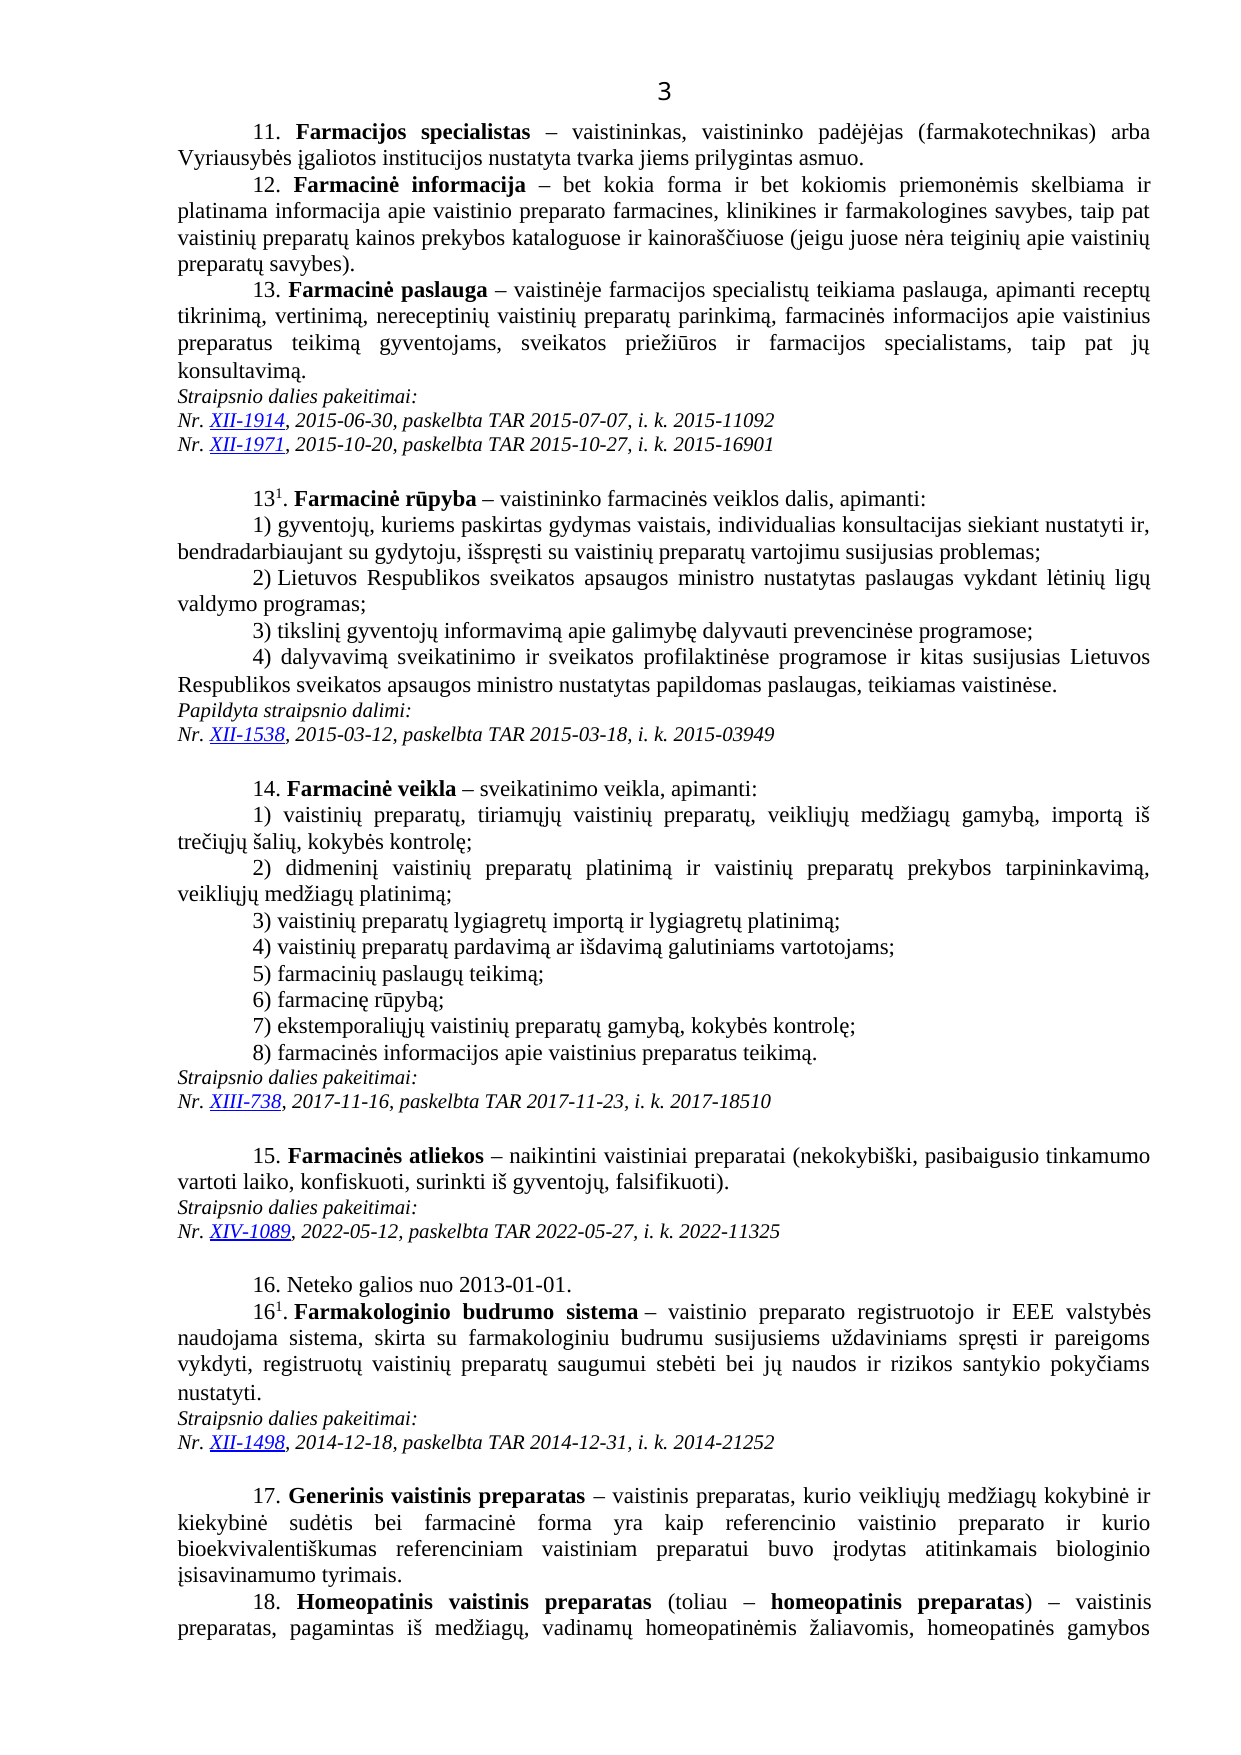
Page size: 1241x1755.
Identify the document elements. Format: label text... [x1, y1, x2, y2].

text 17. Generinis vaistinis preparatas – vaistinis preparatas, kurio veikliųjų medžiagų kokybinė ir kiekybinė sudėtis bei farmacinė forma yra kaip referencinio vaistinio preparato ir kurio bioekvivalentiškumas referenciniam vaistiniam preparatui buvo įrodytas atitinkamais biologinio įsisavinamumo tyrimais. [177, 1482, 1152, 1588]
text 14. Farmacinė veikla – sveikatinimo veikla, apimanti: [177, 775, 1152, 801]
text Straipsnio dalies pakeitimai: [177, 1406, 1152, 1430]
text 1) gyventojų, kuriems paskirtas gydymas vaistais, individualias konsultacijas siekiant nustatyti ir, bendradarbiaujant su gydytoju, išspręsti su vaistinių preparatų vartojimu susijusias problemas; [177, 511, 1152, 564]
text 161. Farmakologinio budrumo sistema – vaistinio preparato registruotojo ir EEE valstybės naudojama sistema, skirta su farmakologiniu budrumu susijusiems uždaviniams spręsti ir pareigoms vykdyti, registruotų vaistinių preparatų saugumui stebėti bei jų naudos ir rizikos santykio pokyčiams nustatyti. [177, 1298, 1152, 1406]
text Nr. XIII-738, 2017-11-16, paskelbta TAR 2017-11-23, i. k. 2017-18510 [177, 1089, 1152, 1113]
text 12. Farmacinė informacija – bet kokia forma ir bet kokiomis priemonėmis skelbiama ir platinama informacija apie vaistinio preparato farmacines, klinikines ir farmakologines savybes, taip pat vaistinių preparatų kainos prekybos kataloguose ir kainoraščiuose (jeigu juose nėra teiginių apie vaistinių preparatų savybes). [177, 171, 1152, 276]
text Nr. XII-1538, 2015-03-12, paskelbta TAR 2015-03-18, i. k. 2015-03949 [177, 722, 1152, 746]
text Nr. XII-1971, 2015-10-20, paskelbta TAR 2015-10-27, i. k. 2015-16901 [177, 432, 1152, 456]
text Nr. XII-1914, 2015-06-30, paskelbta TAR 2015-07-07, i. k. 2015-11092 [177, 408, 1152, 432]
text 7) ekstemporaliųjų vaistinių preparatų gamybą, kokybės kontrolę; [177, 1012, 1152, 1039]
text Straipsnio dalies pakeitimai: [177, 1194, 1152, 1219]
text Straipsnio dalies pakeitimai: [177, 384, 1152, 408]
text 6) farmacinę rūpybą; [177, 986, 1152, 1012]
text 16. Neteko galios nuo 2013-01-01. [177, 1271, 1152, 1298]
text 131. Farmacinė rūpyba – vaistininko farmacinės veiklos dalis, apimanti: [177, 485, 1152, 511]
text 4) vaistinių preparatų pardavimą ar išdavimą galutiniams vartotojams; [177, 933, 1152, 959]
text 13. Farmacinė paslauga – vaistinėje farmacijos specialistų teikiama paslauga, apimanti receptų tikrinimą, vertinimą, nereceptinių vaistinių preparatų parinkimą, farmacinės informacijos apie vaistinius preparatus teikimą gyventojams, sveikatos priežiūros ir farmacijos specialistams, taip pat jų konsultavimą. [177, 276, 1152, 384]
text Papildyta straipsnio dalimi: [177, 698, 1152, 722]
text 1) vaistinių preparatų, tiriamųjų vaistinių preparatų, veikliųjų medžiagų gamybą, importą iš trečiųjų šalių, kokybės kontrolę; [177, 801, 1152, 854]
text Nr. XIV-1089, 2022-05-12, paskelbta TAR 2022-05-27, i. k. 2022-11325 [177, 1219, 1152, 1243]
text Straipsnio dalies pakeitimai: [177, 1065, 1152, 1089]
text 15. Farmacinės atliekos – naikintini vaistiniai preparatai (nekokybiški, pasibaigusio tinkamumo vartoti laiko, konfiskuoti, surinkti iš gyventojų, falsifikuoti). [177, 1142, 1152, 1194]
text 4) dalyvavimą sveikatinimo ir sveikatos profilaktinėse programose ir kitas susijusias Lietuvos Respublikos sveikatos apsaugos ministro nustatytas papildomas paslaugas, teikiamas vaistinėse. [177, 643, 1152, 698]
text 3) tikslinį gyventojų informavimą apie galimybę dalyvauti prevencinėse programose; [177, 617, 1152, 643]
text 2) didmeninį vaistinių preparatų platinimą ir vaistinių preparatų prekybos tarpininkavimą, veikliųjų medžiagų platinimą; [177, 854, 1152, 907]
text Nr. XII-1498, 2014-12-18, paskelbta TAR 2014-12-31, i. k. 2014-21252 [177, 1430, 1152, 1454]
text 5) farmacinių paslaugų teikimą; [177, 959, 1152, 986]
text 8) farmacinės informacijos apie vaistinius preparatus teikimą. [177, 1039, 1152, 1065]
text 18. Homeopatinis vaistinis preparatas (toliau – homeopatinis preparatas) – vaistinis preparatas, pagamintas iš medžiagų, vadinamų homeopatinėmis žaliavomis, homeopatinės gamybos [177, 1588, 1152, 1641]
text 3) vaistinių preparatų lygiagretų importą ir lygiagretų platinimą; [177, 907, 1152, 933]
text 2) Lietuvos Respublikos sveikatos apsaugos ministro nustatytas paslaugas vykdant lėtinių ligų valdymo programas; [177, 564, 1152, 617]
text 11. Farmacijos specialistas – vaistininkas, vaistininko padėjėjas (farmakotechnikas) arba Vyriausybės įgaliotos institucijos nustatyta tvarka jiems prilygintas asmuo. [177, 118, 1152, 171]
